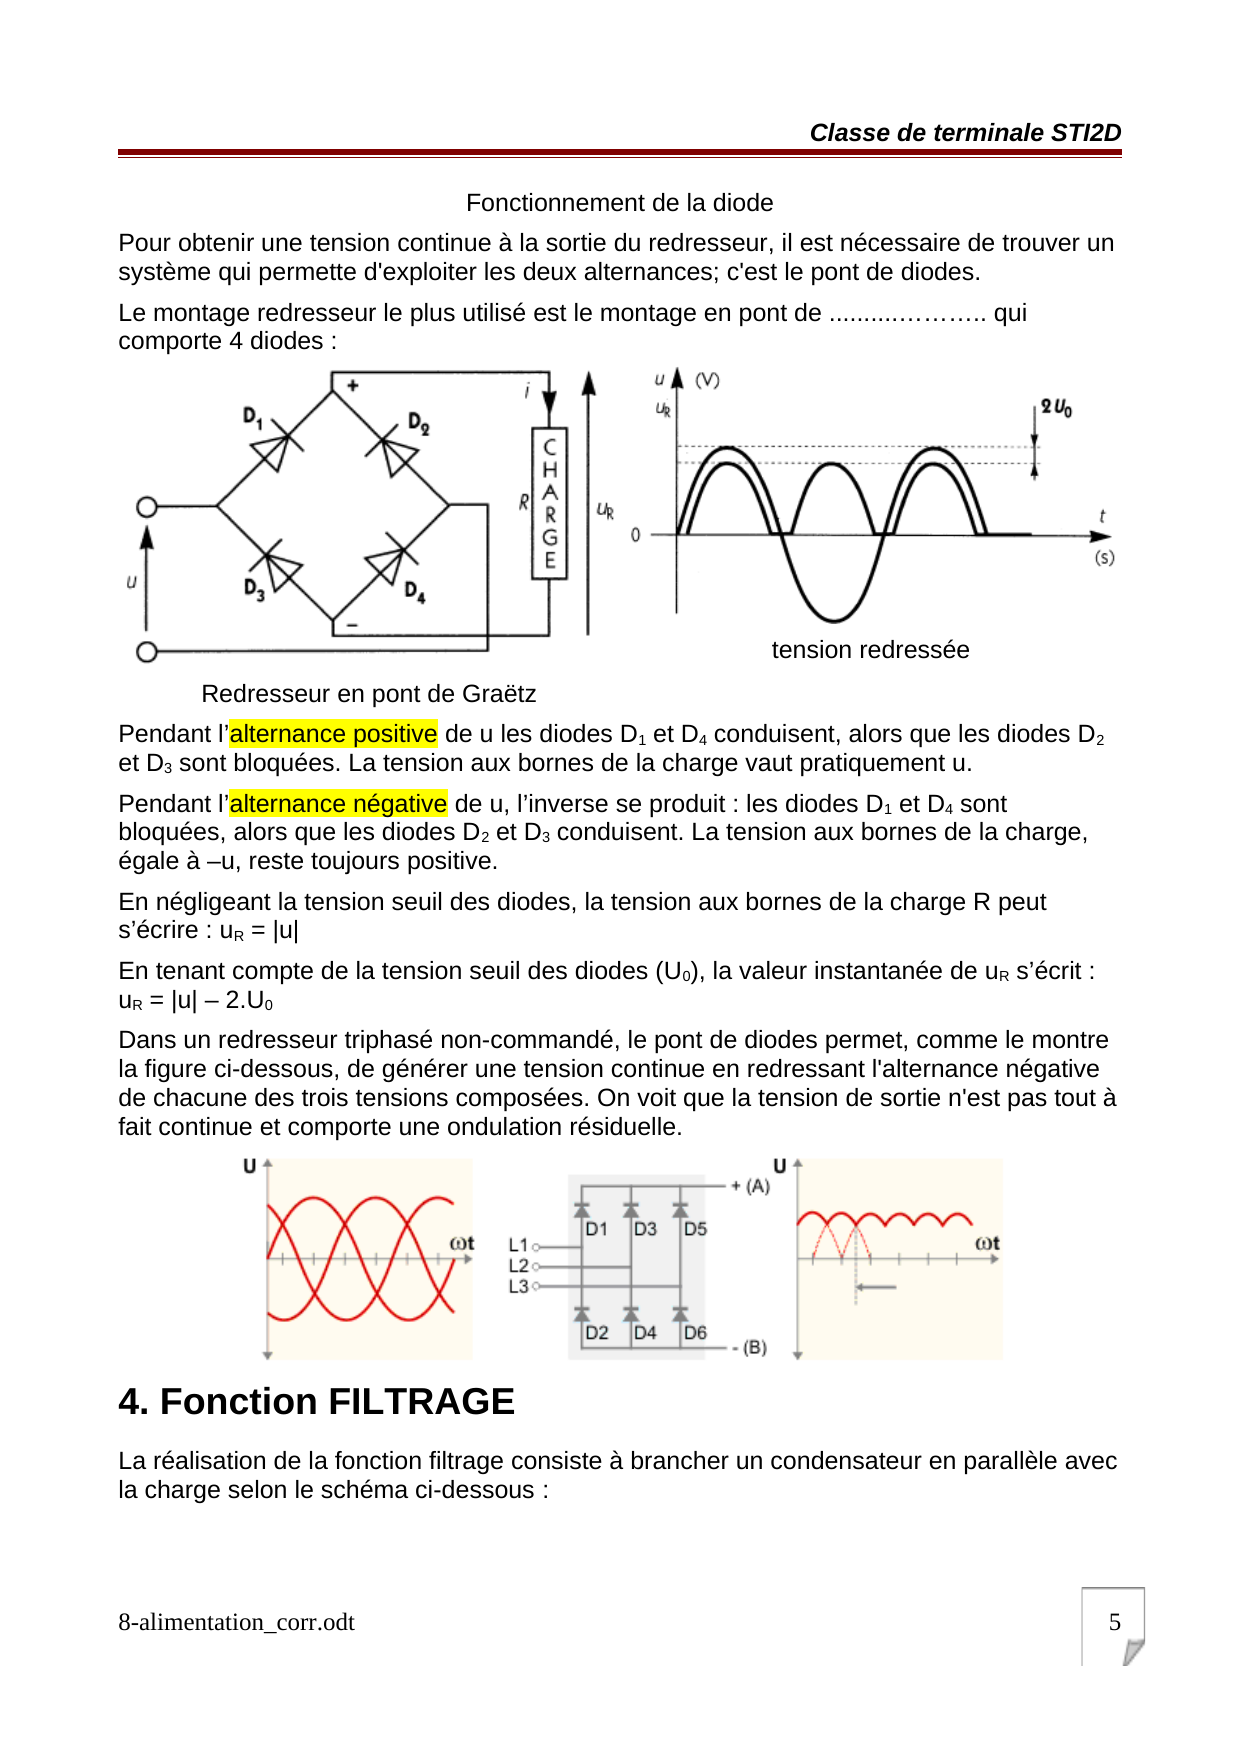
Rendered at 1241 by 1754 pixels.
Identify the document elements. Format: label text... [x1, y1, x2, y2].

text Dans un redresseur triphasé non-commandé, le pont de diodes permet, comme le montre la figure ci-dessous, de générer une tension continue en redressant l'alternance négative de chacune des trois tensions composées. On voit que la tension de sortie n'est pas tout à fait continue et comporte une ondulation résiduelle. [118, 1025, 1122, 1140]
text Pendant l’alternance négative de u, l’inverse se produit : les diodes D1 et D4 sont bloquées, alors que les diodes D2 et D3 conduisent. La tension aux bornes de la charge, égale à –u, reste toujours positive. [118, 789, 1122, 875]
table_header tension redressée [620, 367, 1122, 719]
text Pour obtenir une tension continue à la sortie du redresseur, il est nécessaire de trouver un système qui permette d'exploiter les deux alternances; c'est le pont de diodes. [118, 228, 1122, 286]
picture [625, 366, 1117, 624]
subtitle 4. Fonction FILTRAGE [118, 1379, 1122, 1422]
text En tenant compte de la tension seuil des diodes (U0), la valeur instantanée de uR s’écrit : uR = |u| – 2.U0 [118, 956, 1122, 1013]
picture [123, 366, 615, 667]
text Fonctionnement de la diode [118, 188, 1122, 217]
text La réalisation de la fonction filtrage consiste à brancher un condensateur en parallèle avec la charge selon le schéma ci-dessous : [118, 1446, 1122, 1503]
text En négligeant la tension seuil des diodes, la tension aux bornes de la charge R peut s’écrire : uR = |u| [118, 887, 1122, 944]
text Pendant l’alternance positive de u les diodes D1 et D4 conduisent, alors que les diodes D2 et D3 sont bloquées. La tension aux bornes de la charge vaut pratiquement u. [118, 719, 1122, 777]
table_header Redresseur en pont de Graëtz [118, 367, 620, 719]
text Le montage redresseur le plus utilisé est le montage en pont de ..........……….. qui comporte 4 diodes : [118, 298, 1122, 355]
